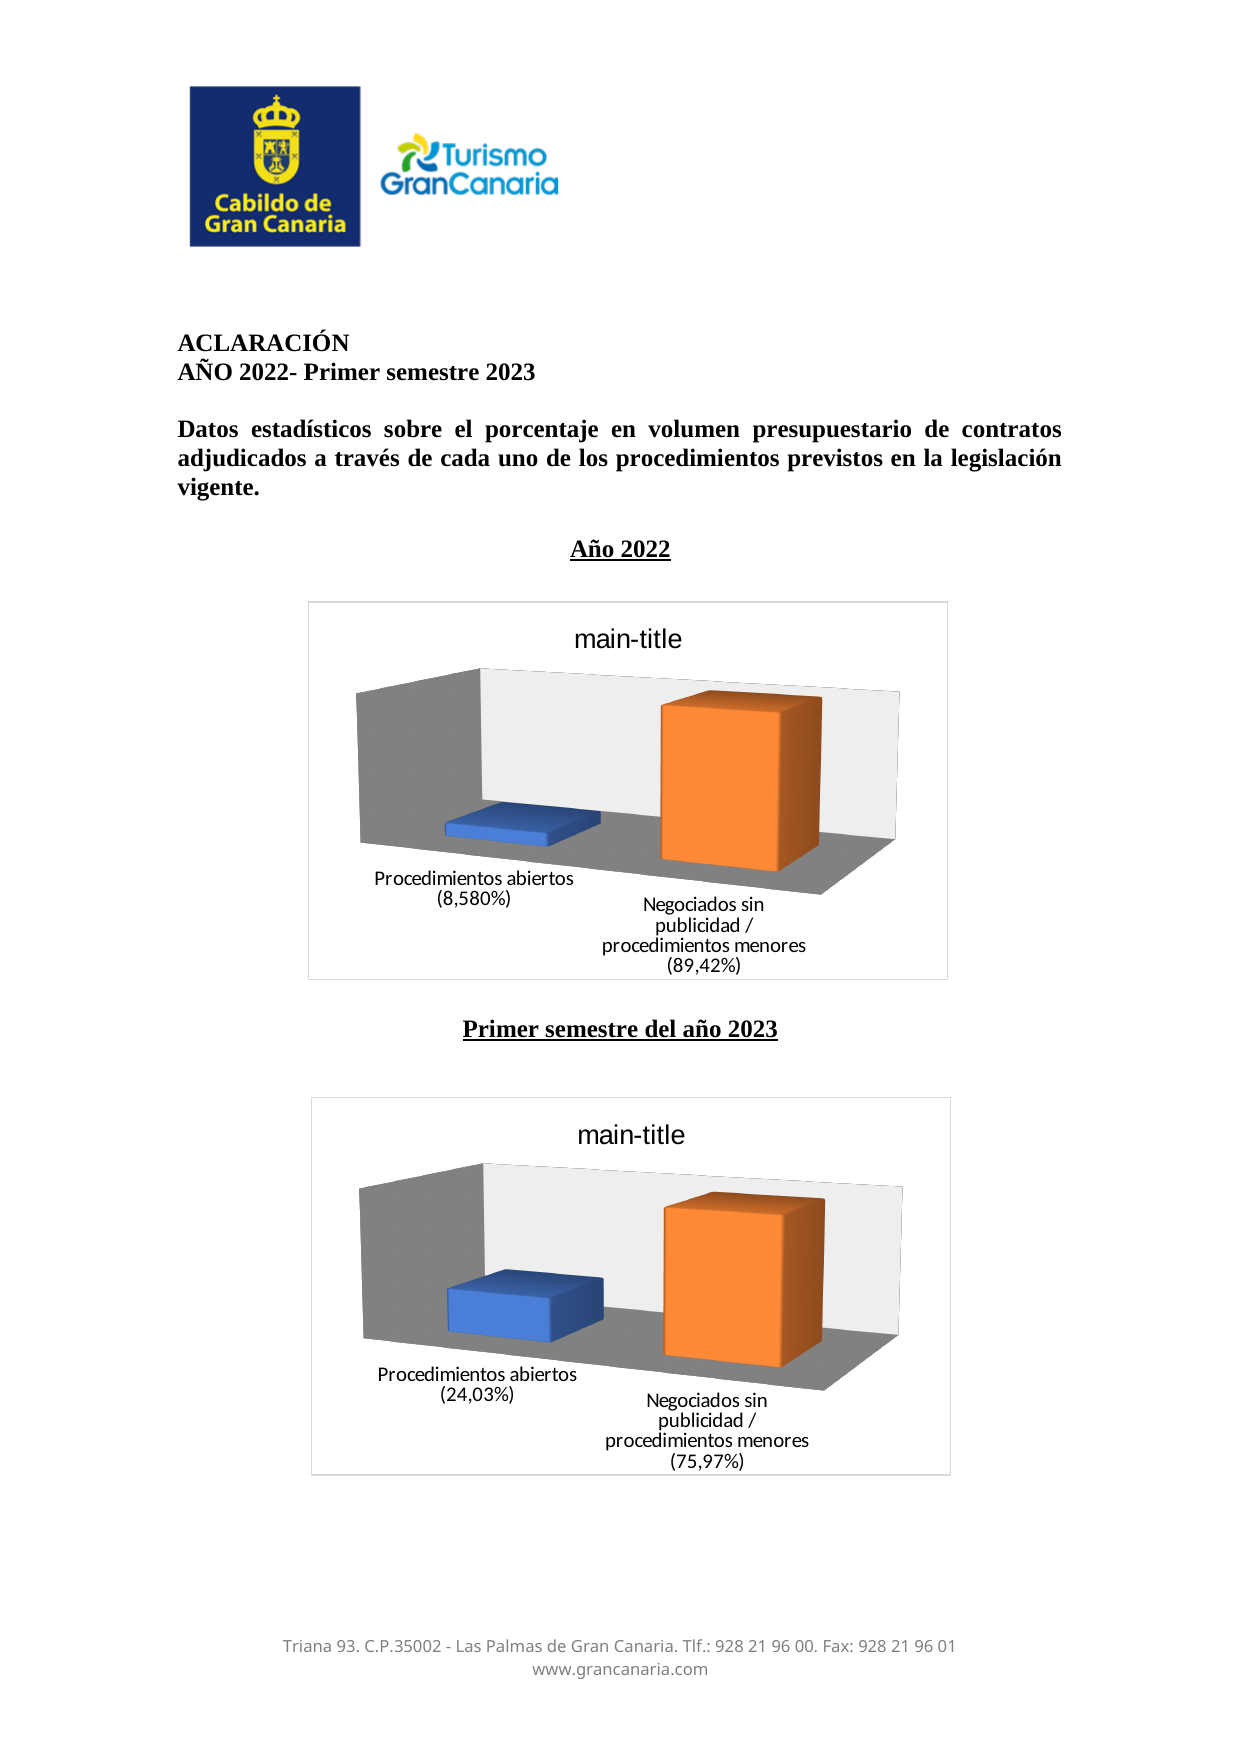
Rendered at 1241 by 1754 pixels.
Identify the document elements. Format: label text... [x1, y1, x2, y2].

text Primer semestre del año 2023 [177, 1014, 1063, 1043]
text ACLARACIÓN [177, 328, 1063, 357]
text AÑO 2022- Primer semestre 2023 [177, 357, 1063, 385]
text Datos estadísticos sobre el porcentaje en volumen presupuestario de contratos adjudicados a través de cada uno de los procedimientos previstos en la legislación vigente. [177, 414, 1063, 500]
text Año 2022 [177, 534, 1063, 563]
picture [177, 73, 587, 260]
